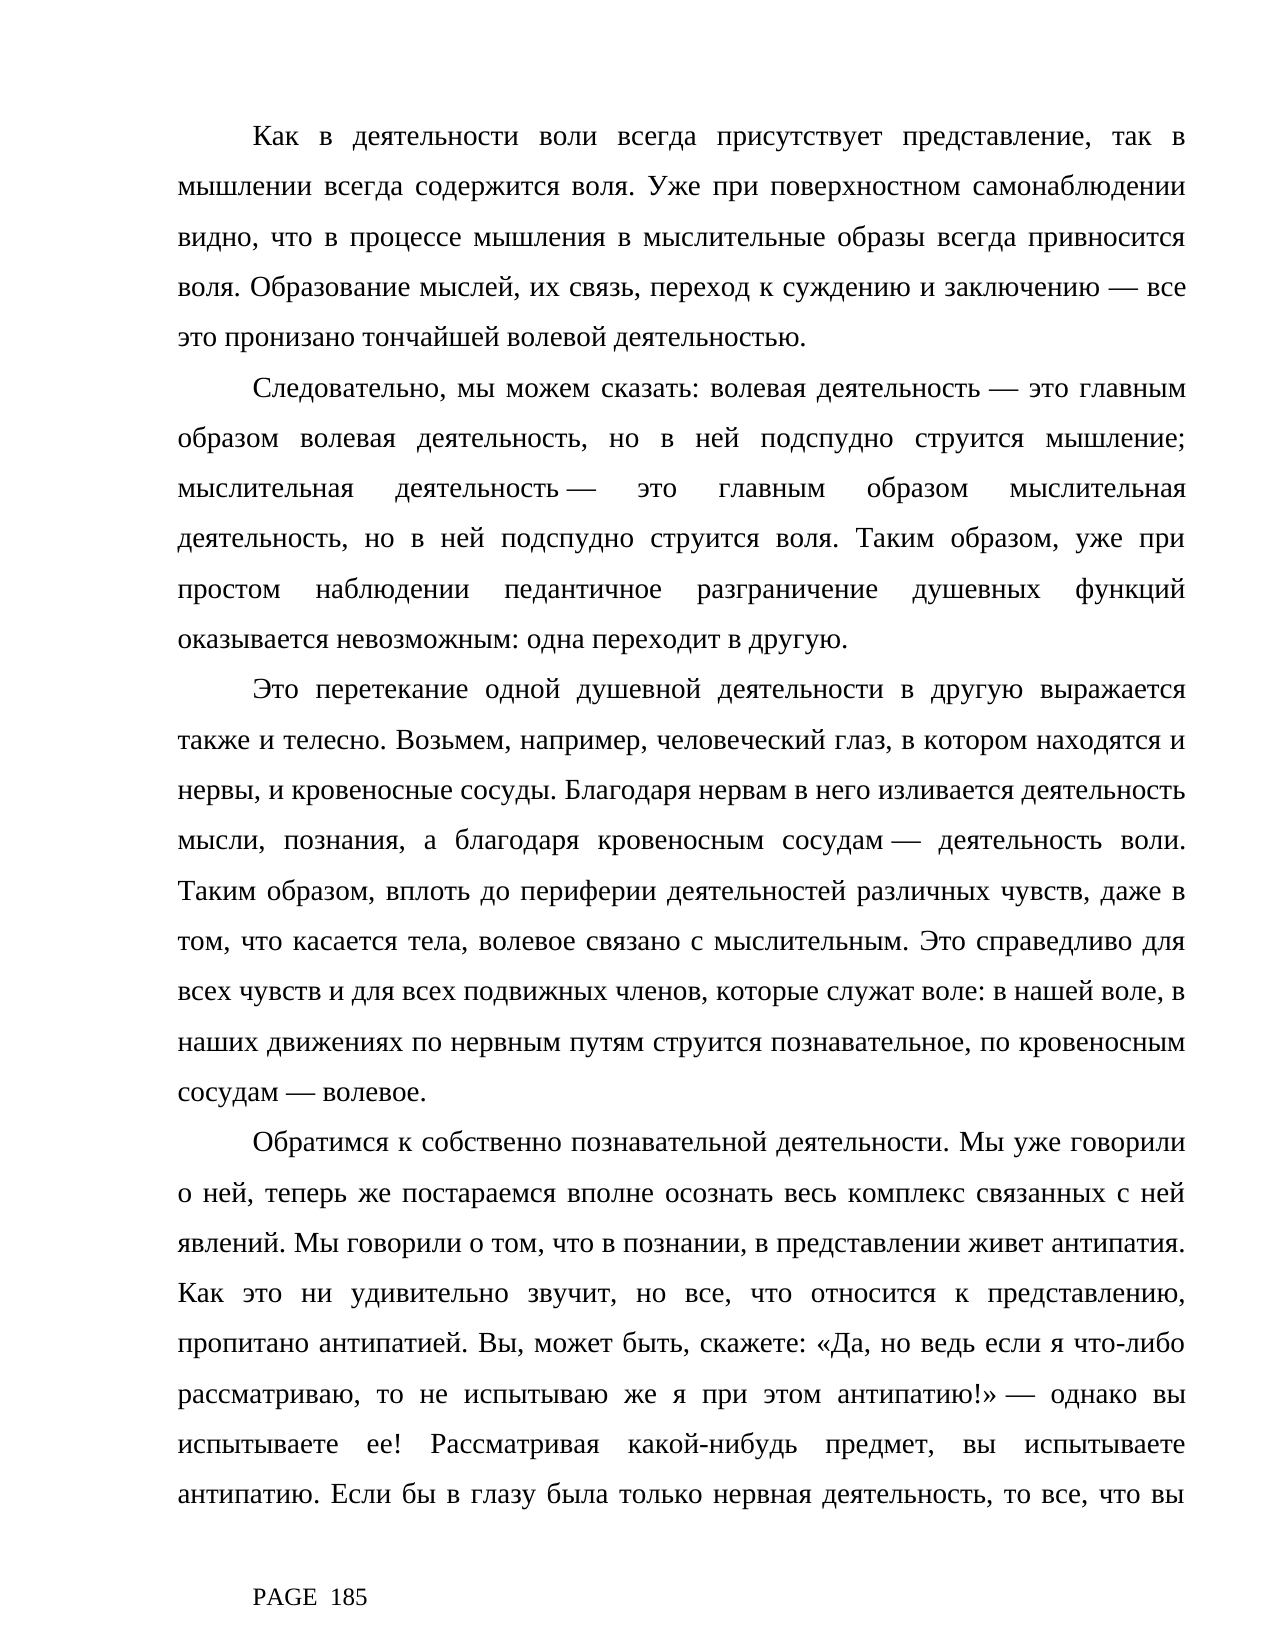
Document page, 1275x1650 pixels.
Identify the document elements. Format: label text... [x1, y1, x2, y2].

text Это перетекание одной душевной деятельности в другую выражается также и телесно. Возьмем, например, человеческий глаз, в котором находятся и нервы, и кровеносные сосуды. Благодаря нервам в него изливается деятельность мысли, познания, а благодаря кровеносным сосудам — деятельность воли. Таким образом, вплоть до периферии деятельностей различных чувств, даже в том, что касается тела, волевое связано с мыслительным. Это справедливо для всех чувств и для всех подвижных членов, которые служат воле: в нашей воле, в наших движениях по нервным путям струится познавательное, по кровеносным сосудам — волевое. [177, 672, 1186, 1108]
text Как в деятельности воли всегда присутствует представление, так в мышлении всегда содержится воля. Уже при поверхностном самонаблюдении видно, что в процессе мышления в мыслительные образы всегда привносится воля. Образование мыслей, их связь, переход к суждению и заключению — все это пронизано тончайшей волевой деятельностью. [177, 118, 1186, 353]
text Обратимся к собственно познавательной деятельности. Мы уже говорили о ней, теперь же постараемся вполне осознать весь комплекс связанных с ней явлений. Мы говорили о том, что в познании, в представлении живет антипатия. Как это ни удивительно звучит, но все, что относится к представлению, пропитано антипатией. Вы, может быть, скажете: «Да, но ведь если я что-либо рассматриваю, то не испытываю же я при этом антипатию!» — однако вы испытываете ее! Рассматривая какой-нибудь предмет, вы испытываете антипатию. Если бы в глазу была только нервная деятельность, то все, что вы [177, 1124, 1186, 1510]
text Следовательно, мы можем сказать: волевая деятельность — это главным образом волевая деятельность, но в ней подспудно струится мышление; мыслительная деятельность — это главным образом мыслительная деятельность, но в ней подспудно струится воля. Таким образом, уже при простом наблюдении педантичное разграничение душевных функций оказывается невозможным: одна переходит в другую. [177, 370, 1186, 655]
